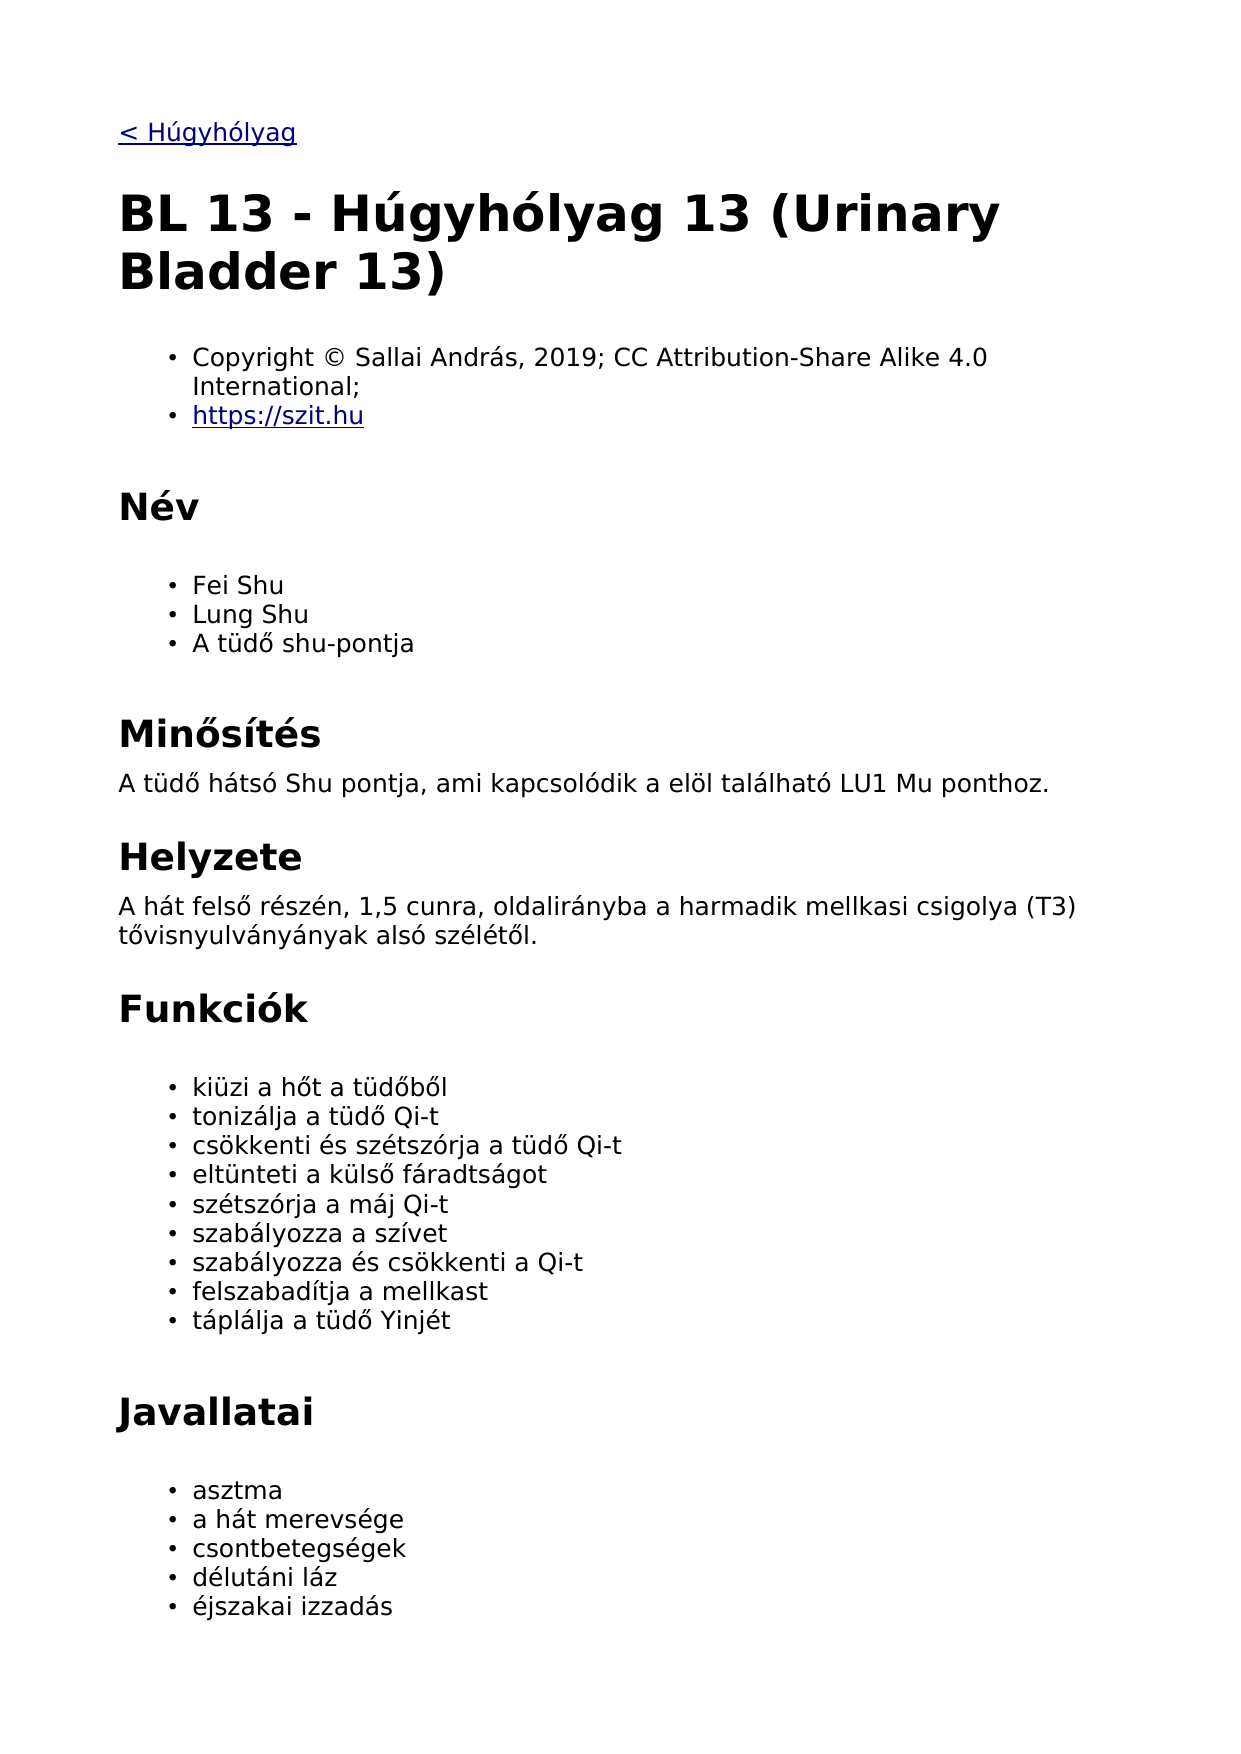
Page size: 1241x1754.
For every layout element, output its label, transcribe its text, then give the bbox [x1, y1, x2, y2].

list éjszakai izzadás [177, 1592, 1122, 1622]
list Copyright © Sallai András, 2019; CC Attribution-Share Alike 4.0 International; [177, 343, 1122, 402]
text A tüdő hátsó Shu pontja, ami kapcsolódik a elöl található LU1 Mu ponthoz. [118, 769, 1122, 798]
subtitle Funkciók [118, 988, 1122, 1031]
list délutáni láz [177, 1563, 1122, 1592]
list tonizálja a tüdő Qi-t [177, 1102, 1122, 1132]
list felszabadítja a mellkast [177, 1277, 1122, 1307]
text A hát felső részén, 1,5 cunra, oldalirányba a harmadik mellkasi csigolya (T3) tővisnyulványányak alsó szélétől. [118, 892, 1122, 950]
subtitle Név [118, 485, 1122, 529]
list Lung Shu [177, 600, 1122, 629]
subtitle BL 13 - Húgyhólyag 13 (Urinary Bladder 13) [118, 185, 1122, 301]
list Fei Shu [177, 571, 1122, 600]
list táplálja a tüdő Yinjét [177, 1307, 1122, 1336]
list szétszórja a máj Qi-t [177, 1190, 1122, 1219]
subtitle Minősítés [118, 713, 1122, 756]
list szabályozza és csökkenti a Qi-t [177, 1248, 1122, 1277]
subtitle Helyzete [118, 836, 1122, 879]
list A tüdő shu-pontja [177, 629, 1122, 658]
list asztma [177, 1476, 1122, 1505]
list szabályozza a szívet [177, 1219, 1122, 1248]
text < Húgyhólyag [118, 118, 1122, 147]
subtitle Javallatai [118, 1390, 1122, 1434]
list https://szit.hu [177, 402, 1122, 431]
list eltünteti a külső fáradtságot [177, 1161, 1122, 1190]
list kiüzi a hőt a tüdőből [177, 1073, 1122, 1102]
list csontbetegségek [177, 1534, 1122, 1563]
list a hát merevsége [177, 1505, 1122, 1534]
list csökkenti és szétszórja a tüdő Qi-t [177, 1132, 1122, 1161]
